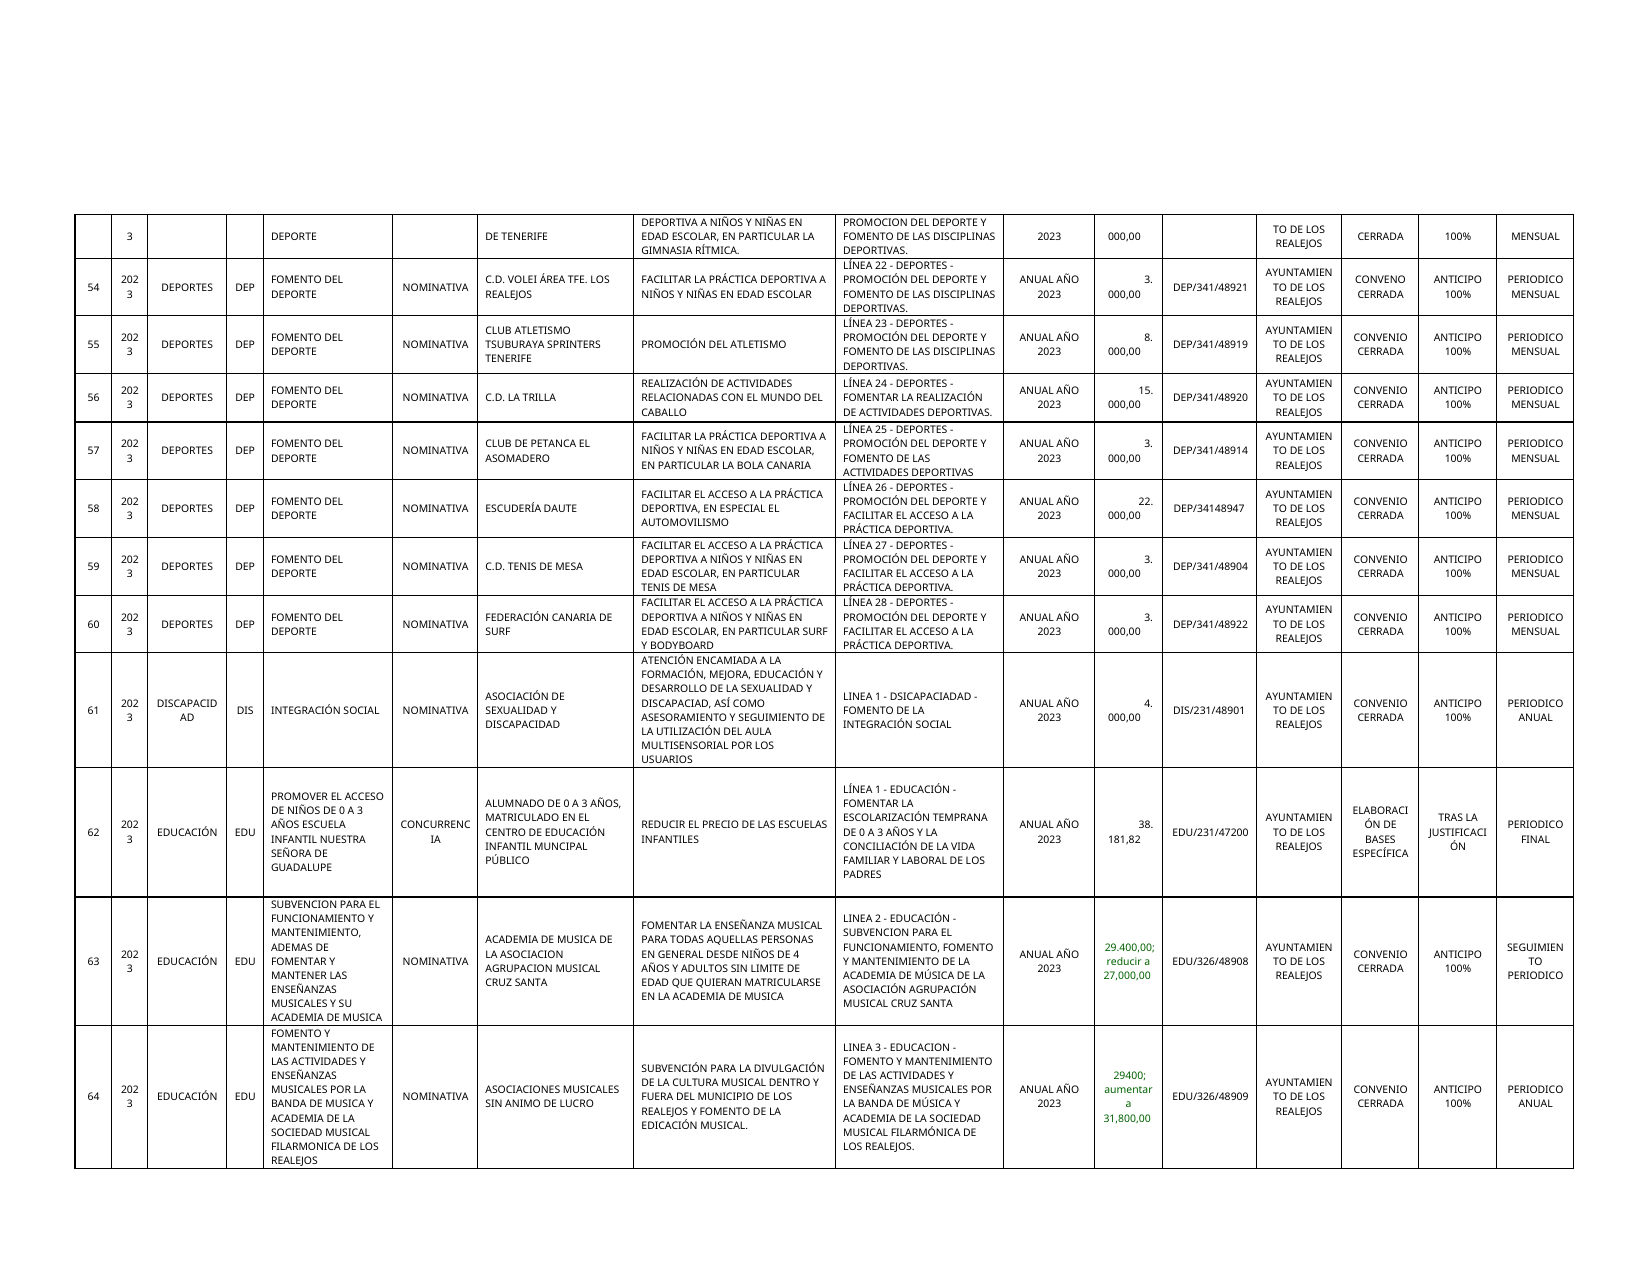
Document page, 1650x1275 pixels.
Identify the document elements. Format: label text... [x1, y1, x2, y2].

table_cell DIS/231/48901 [1163, 653, 1256, 767]
table_cell FOMENTO DEL DEPORTE [264, 423, 392, 479]
table_cell AYUNTAMIENTO DE LOS REALEJOS [1257, 538, 1341, 594]
table_cell NOMINATIVA [393, 596, 477, 652]
table_cell EDU [227, 1026, 263, 1168]
table_cell EDU/326/48908 [1163, 898, 1256, 1025]
table_cell REDUCIR EL PRECIO DE LAS ESCUELAS INFANTILES [634, 768, 835, 896]
table_cell FOMENTO DEL DEPORTE [264, 316, 392, 373]
table_cell ANUAL AÑO 2023 [1004, 259, 1094, 315]
table_cell DEPORTES [148, 259, 226, 315]
table_cell FACILITAR EL ACCESO A LA PRÁCTICA DEPORTIVA A NIÑOS Y NIÑAS EN EDAD ESCOLAR, EN PARTICULAR SURF Y BODYBOARD [634, 596, 835, 652]
table_cell PERIODICO MENSUAL [1497, 374, 1573, 421]
table_cell PERIODICO MENSUAL [1497, 538, 1573, 594]
table_cell NOMINATIVA [393, 374, 477, 421]
table_cell [393, 215, 477, 258]
table_cell ANUAL AÑO 2023 [1004, 374, 1094, 421]
table_cell ANUAL AÑO 2023 [1004, 538, 1094, 594]
table_cell LÍNEA 24 - DEPORTES - FOMENTAR LA REALIZACIÓN DE ACTIVIDADES DEPORTIVAS. [836, 374, 1003, 421]
table_cell 38.181,82 [1095, 768, 1162, 896]
table_cell ELABORACIÓN DE BASES ESPECÍFICA [1342, 768, 1418, 896]
table_cell 55 [76, 316, 111, 373]
table_cell ANTICIPO 100% [1419, 538, 1496, 594]
table_cell C.D. TENIS DE MESA [478, 538, 633, 594]
table_cell CONVENIO CERRADA [1342, 538, 1418, 594]
table_cell 2023 [112, 538, 147, 594]
table_cell NOMINATIVA [393, 316, 477, 373]
table_cell DEP/341/48914 [1163, 423, 1256, 479]
table_cell 59 [76, 538, 111, 594]
table_cell DEPORTES [148, 316, 226, 373]
table_cell 8.000,00 [1095, 316, 1162, 373]
table_cell ESCUDERÍA DAUTE [478, 480, 633, 537]
table_cell 2023 [112, 1026, 147, 1168]
table_cell CONVENIO CERRADA [1342, 596, 1418, 652]
table_cell CONCURRENCIA [393, 768, 477, 896]
table_cell NOMINATIVA [393, 259, 477, 315]
table_cell [148, 215, 226, 258]
table_cell 2023 [112, 374, 147, 421]
table_cell AYUNTAMIENTO DE LOS REALEJOS [1257, 374, 1341, 421]
table_cell SUBVENCIÓN PARA LA DIVULGACIÓN DE LA CULTURA MUSICAL DENTRO Y FUERA DEL MUNICIPIO DE LOS REALEJOS Y FOMENTO DE LA EDICACIÓN MUSICAL. [634, 1026, 835, 1168]
table_cell NOMINATIVA [393, 538, 477, 594]
table_cell ANTICIPO 100% [1419, 480, 1496, 537]
table_cell ANTICIPO 100% [1419, 596, 1496, 652]
table_cell DEP/341/48919 [1163, 316, 1256, 373]
table_cell PROMOCIÓN DEL ATLETISMO [634, 316, 835, 373]
table_cell LÍNEA 22 - DEPORTES - PROMOCIÓN DEL DEPORTE Y FOMENTO DE LAS DISCIPLINAS DEPORTIVAS. [836, 259, 1003, 315]
table_cell EDUCACIÓN [148, 1026, 226, 1168]
table_cell CONVENO CERRADA [1342, 259, 1418, 315]
table_cell REALIZACIÓN DE ACTIVIDADES RELACIONADAS CON EL MUNDO DEL CABALLO [634, 374, 835, 421]
table_cell LÍNEA 26 - DEPORTES - PROMOCIÓN DEL DEPORTE Y FACILITAR EL ACCESO A LA PRÁCTICA DEPORTIVA. [836, 480, 1003, 537]
table_cell PERIODICO MENSUAL [1497, 259, 1573, 315]
table_cell 3 [112, 215, 147, 258]
table_cell FOMENTO Y MANTENIMIENTO DE LAS ACTIVIDADES Y ENSEÑANZAS MUSICALES POR LA BANDA DE MUSICA Y ACADEMIA DE LA SOCIEDAD MUSICAL FILARMONICA DE LOS REALEJOS [264, 1026, 392, 1168]
table_cell AYUNTAMIENTO DE LOS REALEJOS [1257, 653, 1341, 767]
table_cell TRAS LA JUSTIFICACIÓN [1419, 768, 1496, 896]
table_cell CONVENIO CERRADA [1342, 316, 1418, 373]
table_cell NOMINATIVA [393, 480, 477, 537]
table_cell FACILITAR LA PRÁCTICA DEPORTIVA A NIÑOS Y NIÑAS EN EDAD ESCOLAR [634, 259, 835, 315]
table_cell FEDERACIÓN CANARIA DE SURF [478, 596, 633, 652]
table_cell DEPORTES [148, 596, 226, 652]
table_cell 3.000,00 [1095, 596, 1162, 652]
table_cell NOMINATIVA [393, 653, 477, 767]
table_cell DE TENERIFE [478, 215, 633, 258]
table_cell FOMENTAR LA ENSEÑANZA MUSICAL PARA TODAS AQUELLAS PERSONAS EN GENERAL DESDE NIÑOS DE 4 AÑOS Y ADULTOS SIN LIMITE DE EDAD QUE QUIERAN MATRICULARSE EN LA ACADEMIA DE MUSICA [634, 898, 835, 1025]
table_cell CONVENIO CERRADA [1342, 1026, 1418, 1168]
table_cell 2023 [112, 480, 147, 537]
table_cell CONVENIO CERRADA [1342, 374, 1418, 421]
table_cell ANUAL AÑO 2023 [1004, 768, 1094, 896]
table_cell CERRADA [1342, 215, 1418, 258]
table_cell DEPORTIVA A NIÑOS Y NIÑAS EN EDAD ESCOLAR, EN PARTICULAR LA GIMNASIA RÍTMICA. [634, 215, 835, 258]
table_cell ATENCIÓN ENCAMIADA A LA FORMACIÓN, MEJORA, EDUCACIÓN Y DESARROLLO DE LA SEXUALIDAD Y DISCAPACIAD, ASÍ COMO ASESORAMIENTO Y SEGUIMIENTO DE LA UTILIZACIÓN DEL AULA MULTISENSORIAL POR LOS USUARIOS [634, 653, 835, 767]
table_cell DEP/341/48904 [1163, 538, 1256, 594]
table_cell CONVENIO CERRADA [1342, 898, 1418, 1025]
table_cell DEP [227, 259, 263, 315]
table_cell DEP/341/48922 [1163, 596, 1256, 652]
table_cell ANUAL AÑO 2023 [1004, 1026, 1094, 1168]
table_cell PERIODICO MENSUAL [1497, 316, 1573, 373]
table_cell 29.400,00; reducir a 27,000,00 [1095, 898, 1162, 1025]
table_cell 2023 [112, 768, 147, 896]
table_cell DEP [227, 538, 263, 594]
table_cell CONVENIO CERRADA [1342, 653, 1418, 767]
table_cell 58 [76, 480, 111, 537]
table_cell FOMENTO DEL DEPORTE [264, 596, 392, 652]
table_cell AYUNTAMIENTO DE LOS REALEJOS [1257, 898, 1341, 1025]
table_cell AYUNTAMIENTO DE LOS REALEJOS [1257, 259, 1341, 315]
table_cell NOMINATIVA [393, 898, 477, 1025]
table_cell 000,00 [1095, 215, 1162, 258]
table_cell 2023 [112, 653, 147, 767]
table_cell LINEA 1 - DSICAPACIADAD - FOMENTO DE LA INTEGRACIÓN SOCIAL [836, 653, 1003, 767]
table_cell DEPORTE [264, 215, 392, 258]
table_cell NOMINATIVA [393, 423, 477, 479]
table_cell NOMINATIVA [393, 1026, 477, 1168]
table_cell 15.000,00 [1095, 374, 1162, 421]
table_cell ANTICIPO 100% [1419, 374, 1496, 421]
table_cell LÍNEA 1 - EDUCACIÓN - FOMENTAR LA ESCOLARIZACIÓN TEMPRANA DE 0 A 3 AÑOS Y LA CONCILIACIÓN DE LA VIDA FAMILIAR Y LABORAL DE LOS PADRES [836, 768, 1003, 896]
table_cell AYUNTAMIENTO DE LOS REALEJOS [1257, 480, 1341, 537]
table_cell ANUAL AÑO 2023 [1004, 423, 1094, 479]
table_cell [76, 215, 111, 258]
table_cell DEP [227, 480, 263, 537]
table_cell 2023 [112, 596, 147, 652]
table_cell AYUNTAMIENTO DE LOS REALEJOS [1257, 423, 1341, 479]
table_cell PERIODICO ANUAL [1497, 653, 1573, 767]
table_cell AYUNTAMIENTO DE LOS REALEJOS [1257, 596, 1341, 652]
table_cell 56 [76, 374, 111, 421]
table_cell 63 [76, 898, 111, 1025]
table_cell EDU [227, 898, 263, 1025]
table_cell 54 [76, 259, 111, 315]
table_cell 61 [76, 653, 111, 767]
table_cell ANUAL AÑO 2023 [1004, 653, 1094, 767]
table_cell C.D. LA TRILLA [478, 374, 633, 421]
table_cell [227, 215, 263, 258]
table_cell ALUMNADO DE 0 A 3 AÑOS, MATRICULADO EN EL CENTRO DE EDUCACIÓN INFANTIL MUNCIPAL PÚBLICO [478, 768, 633, 896]
table_cell DEP [227, 596, 263, 652]
table_cell 100% [1419, 215, 1496, 258]
table_cell INTEGRACIÓN SOCIAL [264, 653, 392, 767]
table_cell LÍNEA 25 - DEPORTES - PROMOCIÓN DEL DEPORTE Y FOMENTO DE LAS ACTIVIDADES DEPORTIVAS [836, 423, 1003, 479]
table_cell PERIODICO MENSUAL [1497, 423, 1573, 479]
table_cell ANTICIPO 100% [1419, 316, 1496, 373]
table_cell CLUB ATLETISMO TSUBURAYA SPRINTERS TENERIFE [478, 316, 633, 373]
table_cell ANUAL AÑO 2023 [1004, 596, 1094, 652]
table_cell ANTICIPO 100% [1419, 653, 1496, 767]
table_cell SEGUIMIENTO PERIODICO [1497, 898, 1573, 1025]
table_cell EDU/231/47200 [1163, 768, 1256, 896]
table_cell 3.000,00 [1095, 538, 1162, 594]
table_cell ASOCIACIÓN DE SEXUALIDAD Y DISCAPACIDAD [478, 653, 633, 767]
table_cell DEP [227, 423, 263, 479]
table_cell CLUB DE PETANCA EL ASOMADERO [478, 423, 633, 479]
table_cell ASOCIACIONES MUSICALES SIN ANIMO DE LUCRO [478, 1026, 633, 1168]
table_cell FOMENTO DEL DEPORTE [264, 374, 392, 421]
table_cell 60 [76, 596, 111, 652]
table_cell ANTICIPO 100% [1419, 898, 1496, 1025]
table_cell 2023 [112, 423, 147, 479]
table_cell LINEA 2 - EDUCACIÓN - SUBVENCION PARA EL FUNCIONAMIENTO, FOMENTO Y MANTENIMIENTO DE LA ACADEMIA DE MÚSICA DE LA ASOCIACIÓN AGRUPACIÓN MUSICAL CRUZ SANTA [836, 898, 1003, 1025]
table_cell 4.000,00 [1095, 653, 1162, 767]
table_cell PERIODICO ANUAL [1497, 1026, 1573, 1168]
table_cell DISCAPACIDAD [148, 653, 226, 767]
table_cell FACILITAR EL ACCESO A LA PRÁCTICA DEPORTIVA, EN ESPECIAL EL AUTOMOVILISMO [634, 480, 835, 537]
table_cell LÍNEA 28 - DEPORTES - PROMOCIÓN DEL DEPORTE Y FACILITAR EL ACCESO A LA PRÁCTICA DEPORTIVA. [836, 596, 1003, 652]
table_cell PERIODICO FINAL [1497, 768, 1573, 896]
table_cell 2023 [1004, 215, 1094, 258]
table_cell 2023 [112, 259, 147, 315]
table_cell FOMENTO DEL DEPORTE [264, 480, 392, 537]
table_cell ACADEMIA DE MUSICA DE LA ASOCIACION AGRUPACION MUSICAL CRUZ SANTA [478, 898, 633, 1025]
table_cell LÍNEA 23 - DEPORTES - PROMOCIÓN DEL DEPORTE Y FOMENTO DE LAS DISCIPLINAS DEPORTIVAS. [836, 316, 1003, 373]
table_cell EDU/326/48909 [1163, 1026, 1256, 1168]
table_cell DEP [227, 316, 263, 373]
table_cell - PROMOCION DEL DEPORTE Y FOMENTO DE LAS DISCIPLINAS DEPORTIVAS. [836, 215, 1003, 258]
table_cell PERIODICO MENSUAL [1497, 480, 1573, 537]
table_cell FOMENTO DEL DEPORTE [264, 538, 392, 594]
table_cell AYUNTAMIENTO DE LOS REALEJOS [1257, 1026, 1341, 1168]
table_cell DEP/341/48921 [1163, 259, 1256, 315]
table_cell 3.000,00 [1095, 259, 1162, 315]
table_cell 57 [76, 423, 111, 479]
table_cell FACILITAR LA PRÁCTICA DEPORTIVA A NIÑOS Y NIÑAS EN EDAD ESCOLAR, EN PARTICULAR LA BOLA CANARIA [634, 423, 835, 479]
table_cell SUBVENCION PARA EL FUNCIONAMIENTO Y MANTENIMIENTO, ADEMAS DE FOMENTAR Y MANTENER LAS ENSEÑANZAS MUSICALES Y SU ACADEMIA DE MUSICA [264, 898, 392, 1025]
table_cell ANUAL AÑO 2023 [1004, 316, 1094, 373]
table_cell LINEA 3 - EDUCACION - FOMENTO Y MANTENIMIENTO DE LAS ACTIVIDADES Y ENSEÑANZAS MUSICALES POR LA BANDA DE MÚSICA Y ACADEMIA DE LA SOCIEDAD MUSICAL FILARMÓNICA DE LOS REALEJOS. [836, 1026, 1003, 1168]
table_cell FOMENTO DEL DEPORTE [264, 259, 392, 315]
table_cell DEP/341/48920 [1163, 374, 1256, 421]
table_cell TO DE LOS REALEJOS [1257, 215, 1341, 258]
table_cell 3.000,00 [1095, 423, 1162, 479]
table_cell DEPORTES [148, 374, 226, 421]
table_cell EDU [227, 768, 263, 896]
table_cell ANUAL AÑO 2023 [1004, 480, 1094, 537]
table_cell FACILITAR EL ACCESO A LA PRÁCTICA DEPORTIVA A NIÑOS Y NIÑAS EN EDAD ESCOLAR, EN PARTICULAR TENIS DE MESA [634, 538, 835, 594]
table_cell ANUAL AÑO 2023 [1004, 898, 1094, 1025]
table_cell LÍNEA 27 - DEPORTES - PROMOCIÓN DEL DEPORTE Y FACILITAR EL ACCESO A LA PRÁCTICA DEPORTIVA. [836, 538, 1003, 594]
table_cell DEP/34148947 [1163, 480, 1256, 537]
table_cell 22.000,00 [1095, 480, 1162, 537]
table_cell [1163, 215, 1256, 258]
table_cell DIS [227, 653, 263, 767]
table_cell CONVENIO CERRADA [1342, 480, 1418, 537]
table_cell C.D. VOLEI ÁREA TFE. LOS REALEJOS [478, 259, 633, 315]
table_cell DEP [227, 374, 263, 421]
table_cell PROMOVER EL ACCESO DE NIÑOS DE 0 A 3 AÑOS ESCUELA INFANTIL NUESTRA SEÑORA DE GUADALUPE [264, 768, 392, 896]
table_cell ANTICIPO 100% [1419, 259, 1496, 315]
table_cell EDUCACIÓN [148, 898, 226, 1025]
table_cell DEPORTES [148, 423, 226, 479]
table_cell DEPORTES [148, 538, 226, 594]
table_cell PERIODICO MENSUAL [1497, 596, 1573, 652]
table_cell DEPORTES [148, 480, 226, 537]
table_cell AYUNTAMIENTO DE LOS REALEJOS [1257, 316, 1341, 373]
table_cell 62 [76, 768, 111, 896]
table_cell CONVENIO CERRADA [1342, 423, 1418, 479]
table_cell 2023 [112, 316, 147, 373]
table_cell ANTICIPO 100% [1419, 423, 1496, 479]
table_cell ANTICIPO 100% [1419, 1026, 1496, 1168]
table_cell 2023 [112, 898, 147, 1025]
table_cell MENSUAL [1497, 215, 1573, 258]
table_cell EDUCACIÓN [148, 768, 226, 896]
table_cell 29400; aumentar a 31,800,00 [1095, 1026, 1162, 1168]
table_cell AYUNTAMIENTO DE LOS REALEJOS [1257, 768, 1341, 896]
table_cell 64 [76, 1026, 111, 1168]
